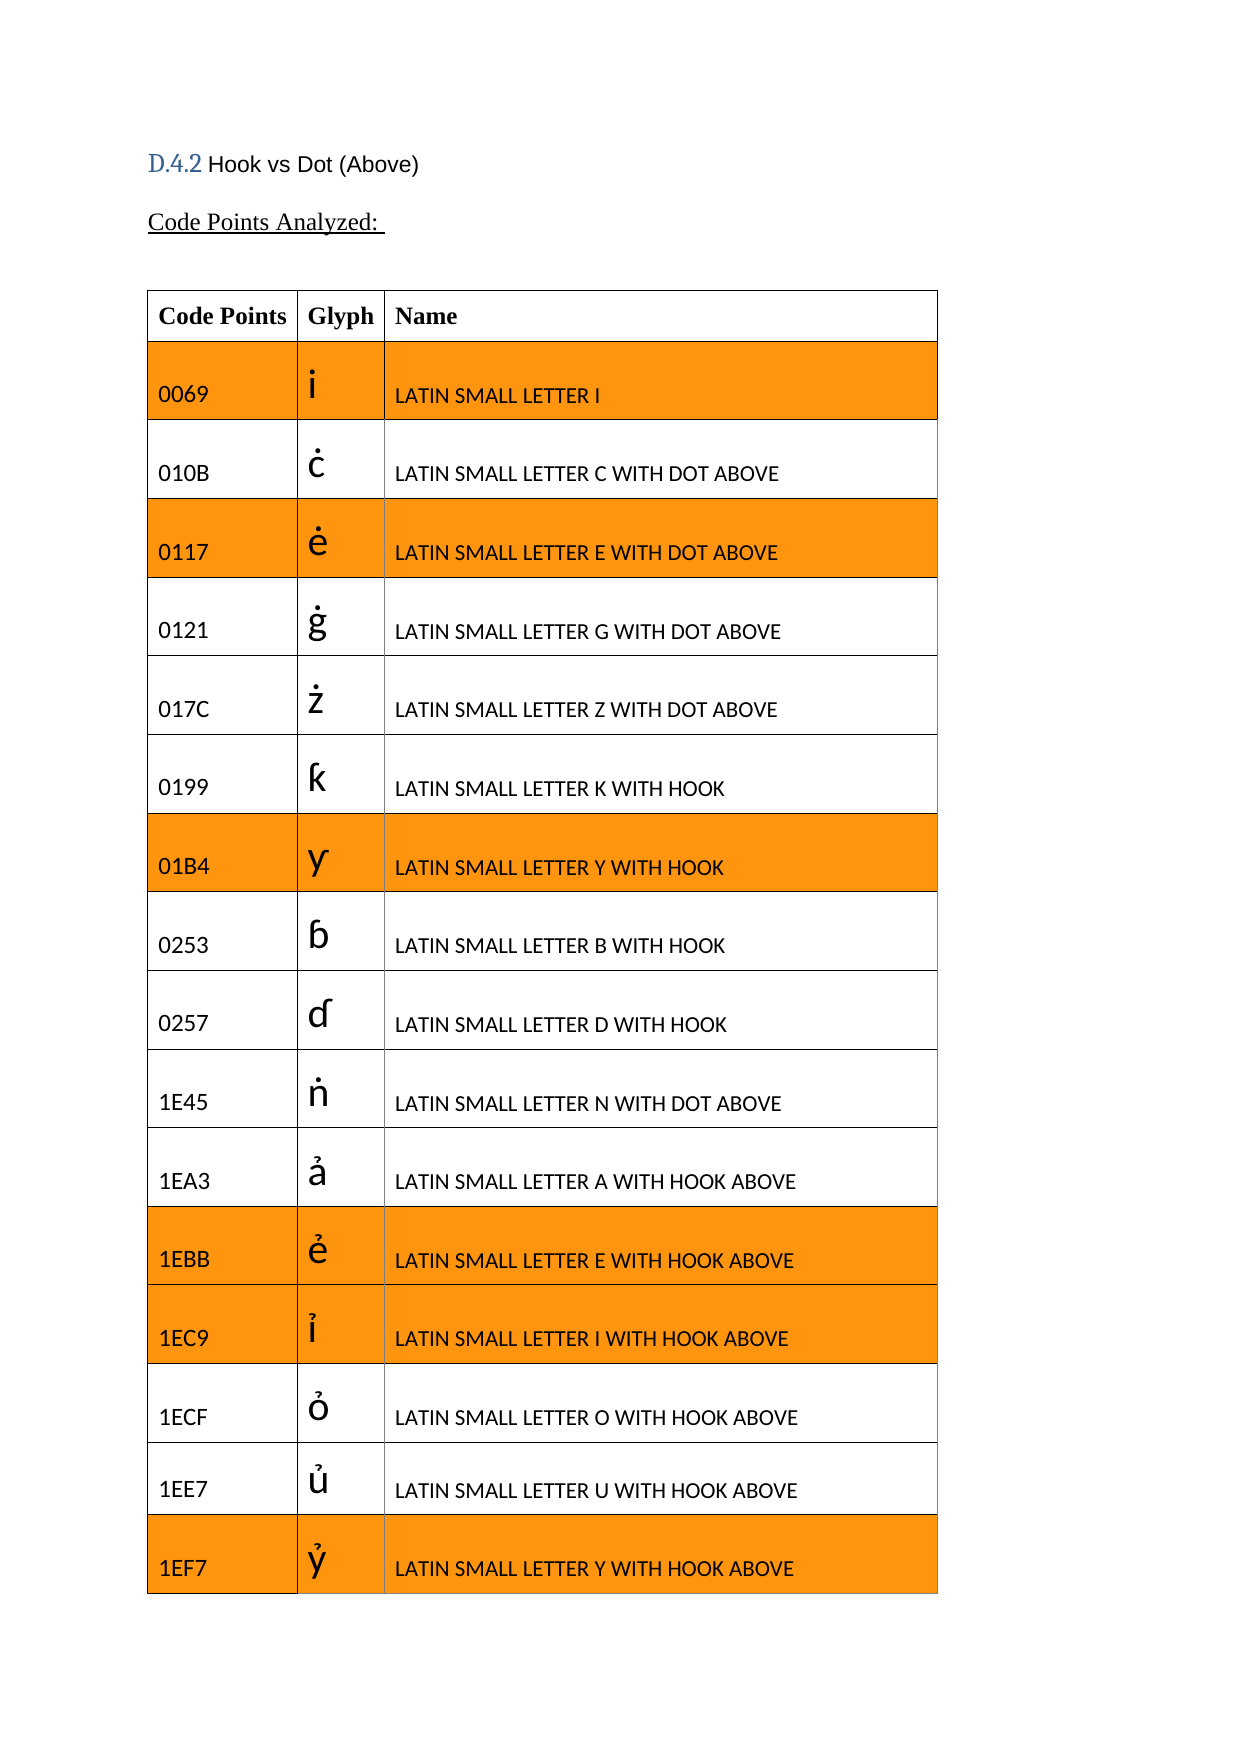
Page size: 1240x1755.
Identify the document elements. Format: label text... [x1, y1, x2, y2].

table_cell ẻ [298, 1207, 384, 1284]
table_cell LATIN SMALL LETTER E WITH DOT ABOVE [385, 499, 937, 577]
table_cell LATIN SMALL LETTER U WITH HOOK ABOVE [385, 1443, 937, 1514]
text D.4.2 Hook vs Dot (Above) [148, 148, 1092, 179]
table_cell 01B4 [148, 814, 297, 891]
table_cell 1ECF [148, 1364, 297, 1442]
table_cell LATIN SMALL LETTER I WITH HOOK ABOVE [385, 1285, 937, 1363]
table_header Name [385, 291, 937, 341]
table_cell 1EE7 [148, 1443, 297, 1514]
table_cell ƴ [298, 814, 384, 891]
table_cell ỉ [298, 1285, 384, 1363]
table_header Glyph [298, 291, 384, 341]
table_cell LATIN SMALL LETTER D WITH HOOK [385, 971, 937, 1048]
table_cell LATIN SMALL LETTER G WITH DOT ABOVE [385, 578, 937, 655]
table_cell 1EA3 [148, 1128, 297, 1206]
table_cell 0121 [148, 578, 297, 655]
table_cell LATIN SMALL LETTER Z WITH DOT ABOVE [385, 656, 937, 734]
table_cell LATIN SMALL LETTER B WITH HOOK [385, 892, 937, 970]
table_cell 0253 [148, 892, 297, 970]
table_cell LATIN SMALL LETTER Y WITH HOOK ABOVE [385, 1515, 937, 1593]
table_cell ɓ [298, 892, 384, 970]
table_cell LATIN SMALL LETTER N WITH DOT ABOVE [385, 1050, 937, 1127]
table_cell 0117 [148, 499, 297, 577]
table_cell ƙ [298, 735, 384, 812]
table_cell 1E45 [148, 1050, 297, 1127]
table_cell i [298, 342, 384, 419]
table_cell 1EC9 [148, 1285, 297, 1363]
table_cell ċ [298, 420, 384, 498]
table_cell 1EBB [148, 1207, 297, 1284]
text Code Points Analyzed: [148, 207, 1092, 236]
table_cell LATIN SMALL LETTER E WITH HOOK ABOVE [385, 1207, 937, 1284]
table_cell ỏ [298, 1364, 384, 1442]
table_cell ủ [298, 1443, 384, 1514]
table_cell LATIN SMALL LETTER C WITH DOT ABOVE [385, 420, 937, 498]
table_cell ṅ [298, 1050, 384, 1127]
table_cell ỷ [298, 1515, 384, 1593]
table_cell LATIN SMALL LETTER K WITH HOOK [385, 735, 937, 812]
table_cell 017C [148, 656, 297, 734]
table_cell LATIN SMALL LETTER I [385, 342, 937, 419]
table_cell LATIN SMALL LETTER A WITH HOOK ABOVE [385, 1128, 937, 1206]
table_cell LATIN SMALL LETTER O WITH HOOK ABOVE [385, 1364, 937, 1442]
table_cell ả [298, 1128, 384, 1206]
table_cell LATIN SMALL LETTER Y WITH HOOK [385, 814, 937, 891]
table_cell 1EF7 [148, 1515, 297, 1593]
table_cell 0069 [148, 342, 297, 419]
table_header Code Points [148, 291, 297, 341]
table_cell ė [298, 499, 384, 577]
table_cell 0199 [148, 735, 297, 812]
table_cell ż [298, 656, 384, 734]
table_cell 0257 [148, 971, 297, 1048]
table_cell 010B [148, 420, 297, 498]
table_cell ɗ [298, 971, 384, 1048]
table_cell ġ [298, 578, 384, 655]
